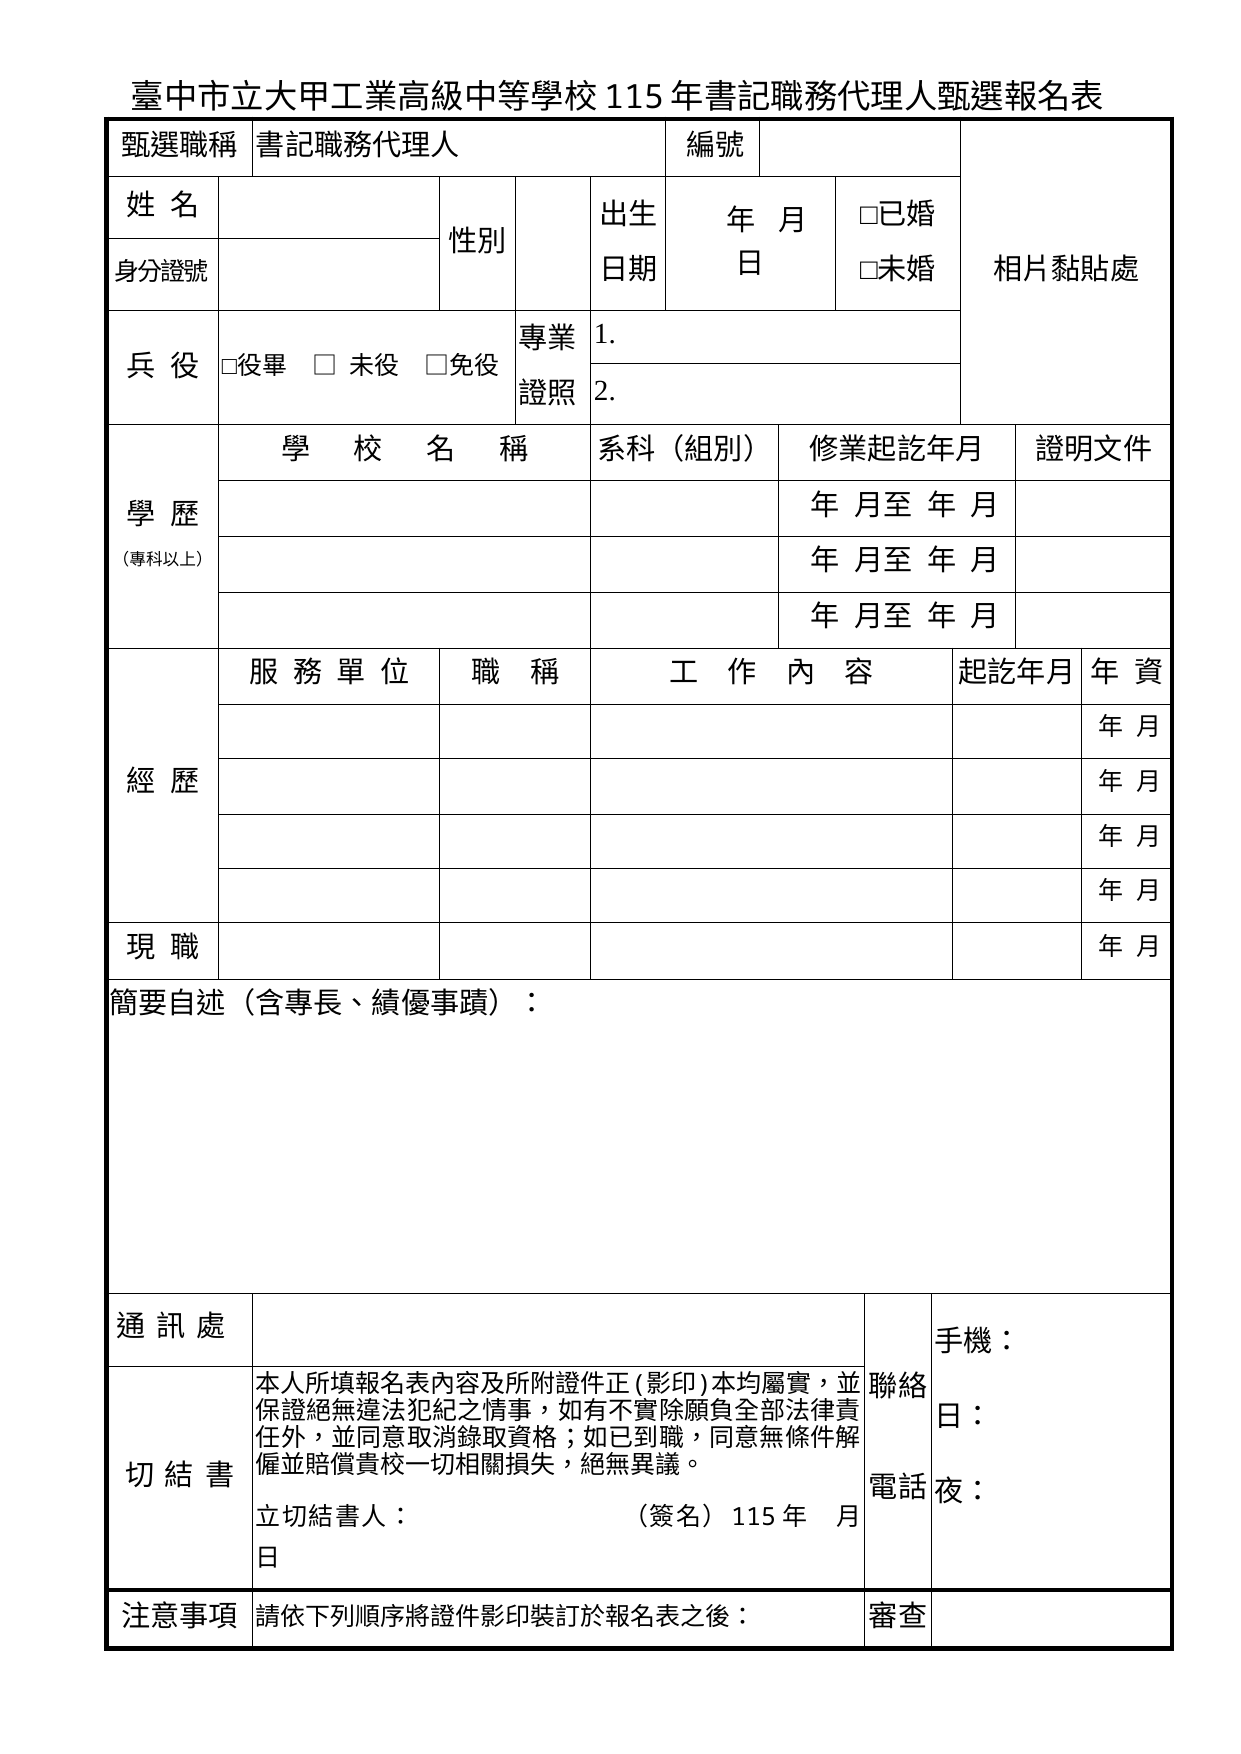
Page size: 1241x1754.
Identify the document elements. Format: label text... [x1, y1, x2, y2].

table_cell [953, 869, 1081, 922]
table_cell 年 月至 年 月 [779, 537, 1015, 592]
table_cell 職 稱 [440, 649, 590, 704]
table_cell [953, 815, 1081, 868]
table_cell 經 歷 [109, 649, 218, 922]
table_cell 手機： 日： 夜： [932, 1294, 1170, 1587]
table_cell 修業起訖年月 [779, 425, 1015, 480]
table_cell [219, 869, 439, 922]
table_cell [953, 923, 1081, 979]
table_cell 請依下列順序將證件影印裝訂於報名表之後： [253, 1592, 864, 1646]
table_header 書記職務代理人 [253, 121, 665, 176]
table_cell [1016, 593, 1170, 648]
table_cell 年 月 日 [666, 177, 835, 310]
table_cell 年 月至 年 月 [779, 481, 1015, 536]
table_header 相片黏貼處 [961, 121, 1170, 424]
table_cell 身分證號 [109, 239, 218, 310]
table_cell [591, 815, 952, 868]
table_cell 2. [591, 364, 960, 424]
table_header 甄選職稱 [109, 121, 252, 176]
table_cell [440, 869, 590, 922]
table_cell 注意事項 [109, 1592, 252, 1646]
table_cell [516, 177, 590, 310]
table_cell 系科（組別） [591, 425, 778, 480]
table_cell 本人所填報名表內容及所附證件正(影印)本均屬實，並保證絕無違法犯紀之情事，如有不實除願負全部法律責任外，並同意取消錄取資格；如已到職，同意無條件解僱並賠償貴校一切相關損失，絕無異議。 立切結書人： （簽名）115年 月 日 [253, 1367, 864, 1587]
table_cell [1016, 481, 1170, 536]
table_cell 服 務 單 位 [219, 649, 439, 704]
table_cell 簡要自述（含專長、績優事蹟）： [109, 980, 1170, 1293]
table_cell 現 職 [109, 923, 218, 979]
table_cell 學 校 名 稱 [219, 425, 590, 480]
table_cell [219, 705, 439, 758]
table_cell [440, 815, 590, 868]
text 臺中市立大甲工業高級中等學校115年書記職務代理人甄選報名表 [106, 75, 1128, 117]
table_cell 出生 日期 [591, 177, 665, 310]
table_cell 年 月 [1082, 815, 1170, 868]
table_cell 年 月 [1082, 869, 1170, 922]
table_cell □役畢 □ 未役 □免役 [219, 311, 515, 424]
table_cell □已婚 □未婚 [836, 177, 960, 310]
table_cell 專業 證照 [516, 311, 590, 424]
table_cell 年 資 [1082, 649, 1170, 704]
table_cell [953, 759, 1081, 814]
table_cell 年 月 [1082, 923, 1170, 979]
table_cell 年 月 [1082, 759, 1170, 814]
table_cell [219, 239, 439, 310]
table_cell 審查 [865, 1592, 931, 1646]
table_cell [591, 759, 952, 814]
table_cell 通訊處 [109, 1294, 252, 1366]
table_cell 性別 [440, 177, 515, 310]
table_cell [591, 869, 952, 922]
table_cell [219, 759, 439, 814]
table_cell 1. [591, 311, 960, 363]
table_cell 證明文件 [1016, 425, 1170, 480]
table_cell 年 月至 年 月 [779, 593, 1015, 648]
table_cell [591, 593, 778, 648]
table_cell [219, 537, 590, 592]
table_cell 工 作 內 容 [591, 649, 952, 704]
table_cell [219, 815, 439, 868]
table_cell 起訖年月 [953, 649, 1081, 704]
table_cell [219, 481, 590, 536]
table_cell [591, 705, 952, 758]
table_header 編號 [666, 121, 759, 176]
table_header [760, 121, 960, 176]
table_cell [591, 481, 778, 536]
table_cell [219, 177, 439, 238]
table_cell 兵 役 [109, 311, 218, 424]
table_cell [591, 923, 952, 979]
table_cell [440, 705, 590, 758]
table_cell 聯絡 電話 [865, 1294, 931, 1587]
table_cell [932, 1592, 1170, 1646]
table_cell [591, 537, 778, 592]
table_cell [953, 705, 1081, 758]
table_cell [219, 923, 439, 979]
table_cell 切結書 [109, 1367, 252, 1587]
table_cell [219, 593, 590, 648]
table_cell [253, 1294, 864, 1366]
table_cell [1016, 537, 1170, 592]
table_cell [440, 759, 590, 814]
table_cell 年 月 [1082, 705, 1170, 758]
table_cell 姓 名 [109, 177, 218, 238]
table_cell 學 歷 （專科以上） [109, 425, 218, 648]
table_cell [440, 923, 590, 979]
